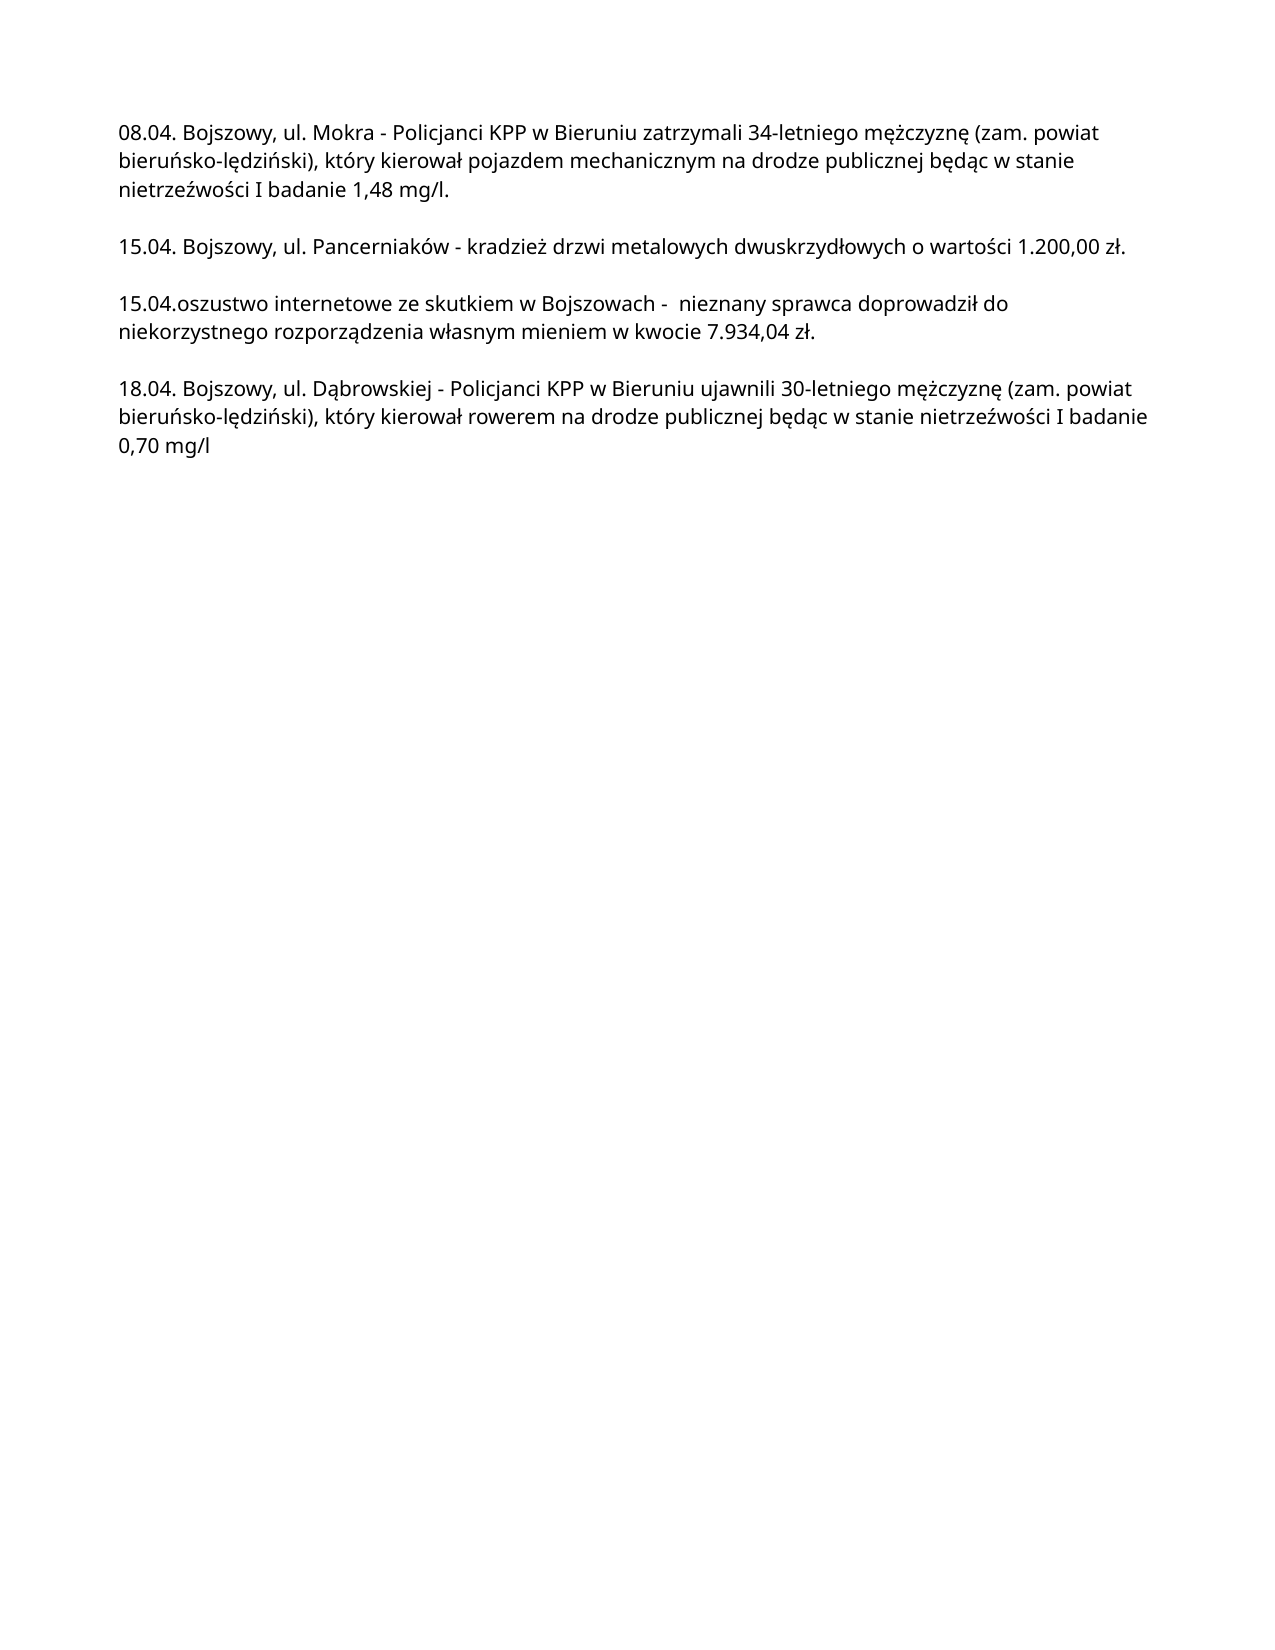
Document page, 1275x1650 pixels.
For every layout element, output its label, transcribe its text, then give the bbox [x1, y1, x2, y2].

text 15.04.oszustwo internetowe ze skutkiem w Bojszowach - nieznany sprawca doprowadził do niekorzystnego rozporządzenia własnym mieniem w kwocie 7.934,04 zł. [118, 289, 1157, 346]
text 15.04. Bojszowy, ul. Pancerniaków - kradzież drzwi metalowych dwuskrzydłowych o wartości 1.200,00 zł. [118, 232, 1157, 260]
text 08.04. Bojszowy, ul. Mokra - Policjanci KPP w Bieruniu zatrzymali 34-letniego mężczyznę (zam. powiat bieruńsko-lędziński), który kierował pojazdem mechanicznym na drodze publicznej będąc w stanie nietrzeźwości I badanie 1,48 mg/l. [118, 118, 1157, 203]
text 18.04. Bojszowy, ul. Dąbrowskiej - Policjanci KPP w Bieruniu ujawnili 30-letniego mężczyznę (zam. powiat bieruńsko-lędziński), który kierował rowerem na drodze publicznej będąc w stanie nietrzeźwości I badanie 0,70 mg/l [118, 374, 1157, 459]
